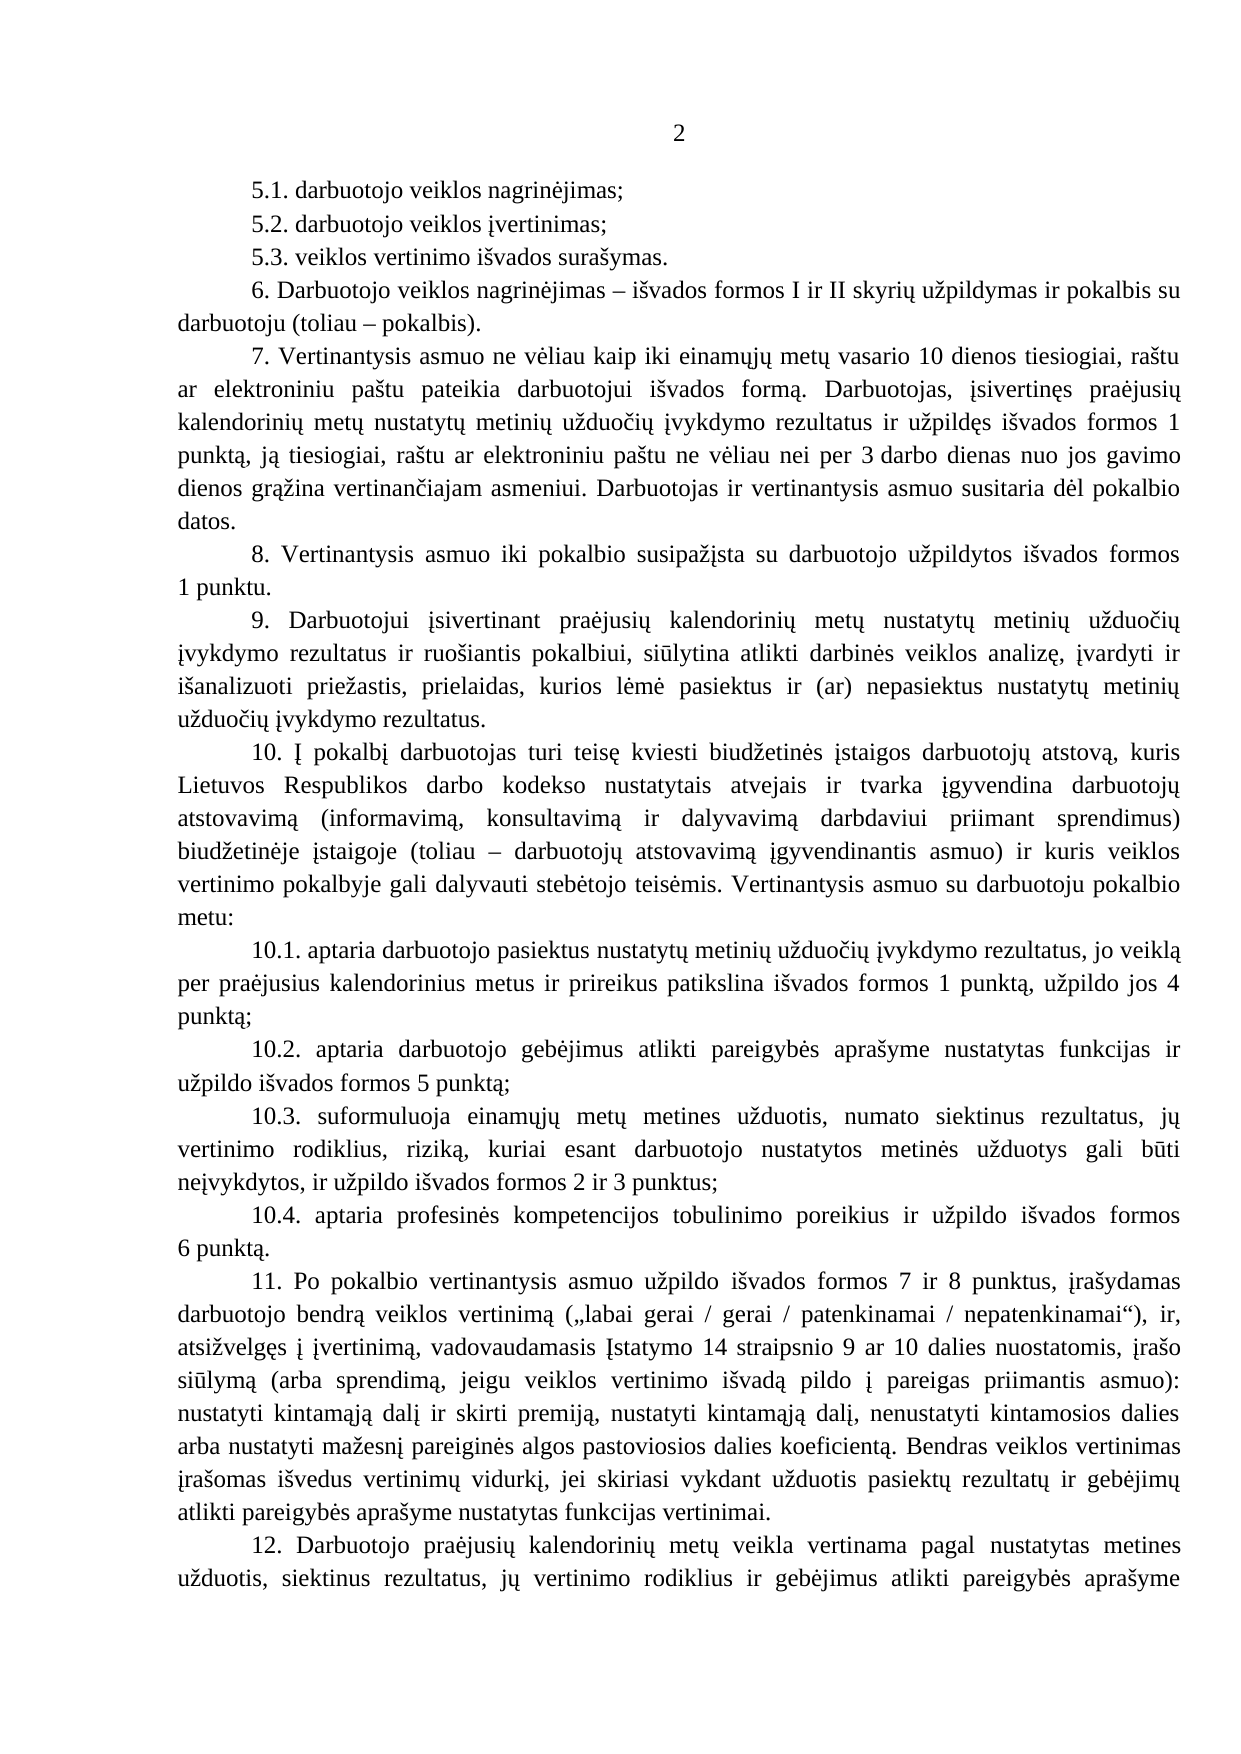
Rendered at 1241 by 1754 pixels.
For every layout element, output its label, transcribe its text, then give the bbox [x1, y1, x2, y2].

text 9. Darbuotojui įsivertinant praėjusių kalendorinių metų nustatytų metinių užduočių įvykdymo rezultatus ir ruošiantis pokalbiui, siūlytina atlikti darbinės veiklos analizę, įvardyti ir išanalizuoti priežastis, prielaidas, kurios lėmė pasiektus ir (ar) nepasiektus nustatytų metinių užduočių įvykdymo rezultatus. [177, 605, 1181, 733]
text 11. Po pokalbio vertinantysis asmuo užpildo išvados formos 7 ir 8 punktus, įrašydamas darbuotojo bendrą veiklos vertinimą („labai gerai / gerai / patenkinamai / nepatenkinamai“), ir, atsižvelgęs į įvertinimą, vadovaudamasis Įstatymo 14 straipsnio 9 ar 10 dalies nuostatomis, įrašo siūlymą (arba sprendimą, jeigu veiklos vertinimo išvadą pildo į pareigas priimantis asmuo): nustatyti kintamąją dalį ir skirti premiją, nustatyti kintamąją dalį, nenustatyti kintamosios dalies arba nustatyti mažesnį pareiginės algos pastoviosios dalies koeficientą. Bendras veiklos vertinimas įrašomas išvedus vertinimų vidurkį, jei skiriasi vykdant užduotis pasiektų rezultatų ir gebėjimų atlikti pareigybės aprašyme nustatytas funkcijas vertinimai. [177, 1266, 1181, 1526]
text 10.2. aptaria darbuotojo gebėjimus atlikti pareigybės aprašyme nustatytas funkcijas ir užpildo išvados formos 5 punktą; [177, 1034, 1181, 1097]
text 5.1. darbuotojo veiklos nagrinėjimas; [177, 176, 1181, 204]
text 6. Darbuotojo veiklos nagrinėjimas – išvados formos I ir II skyrių užpildymas ir pokalbis su darbuotoju (toliau – pokalbis). [177, 275, 1181, 336]
text 8. Vertinantysis asmuo iki pokalbio susipažįsta su darbuotojo užpildytos išvados formos 1 punktu. [177, 539, 1181, 601]
text 10.3. suformuluoja einamųjų metų metines užduotis, numato siektinus rezultatus, jų vertinimo rodiklius, riziką, kuriai esant darbuotojo nustatytos metinės užduotys gali būti neįvykdytos, ir užpildo išvados formos 2 ir 3 punktus; [177, 1101, 1181, 1196]
text 7. Vertinantysis asmuo ne vėliau kaip iki einamųjų metų vasario 10 dienos tiesiogiai, raštu ar elektroniniu paštu pateikia darbuotojui išvados formą. Darbuotojas, įsivertinęs praėjusių kalendorinių metų nustatytų metinių užduočių įvykdymo rezultatus ir užpildęs išvados formos 1 punktą, ją tiesiogiai, raštu ar elektroniniu paštu ne vėliau nei per 3 darbo dienas nuo jos gavimo dienos grąžina vertinančiajam asmeniui. Darbuotojas ir vertinantysis asmuo susitaria dėl pokalbio datos. [177, 341, 1181, 534]
text 5.2. darbuotojo veiklos įvertinimas; [177, 209, 1181, 237]
text 10.1. aptaria darbuotojo pasiektus nustatytų metinių užduočių įvykdymo rezultatus, jo veiklą per praėjusius kalendorinius metus ir prireikus patikslina išvados formos 1 punktą, užpildo jos 4 punktą; [177, 935, 1181, 1030]
text 10.4. aptaria profesinės kompetencijos tobulinimo poreikius ir užpildo išvados formos 6 punktą. [177, 1200, 1181, 1262]
text 5.3. veiklos vertinimo išvados surašymas. [177, 242, 1181, 270]
text 10. Į pokalbį darbuotojas turi teisę kviesti biudžetinės įstaigos darbuotojų atstovą, kuris Lietuvos Respublikos darbo kodekso nustatytais atvejais ir tvarka įgyvendina darbuotojų atstovavimą (informavimą, konsultavimą ir dalyvavimą darbdaviui priimant sprendimus) biudžetinėje įstaigoje (toliau – darbuotojų atstovavimą įgyvendinantis asmuo) ir kuris veiklos vertinimo pokalbyje gali dalyvauti stebėtojo teisėmis. Vertinantysis asmuo su darbuotoju pokalbio metu: [177, 737, 1181, 931]
text 12. Darbuotojo praėjusių kalendorinių metų veikla vertinama pagal nustatytas metines užduotis, siektinus rezultatus, jų vertinimo rodiklius ir gebėjimus atlikti pareigybės aprašyme [177, 1530, 1181, 1592]
